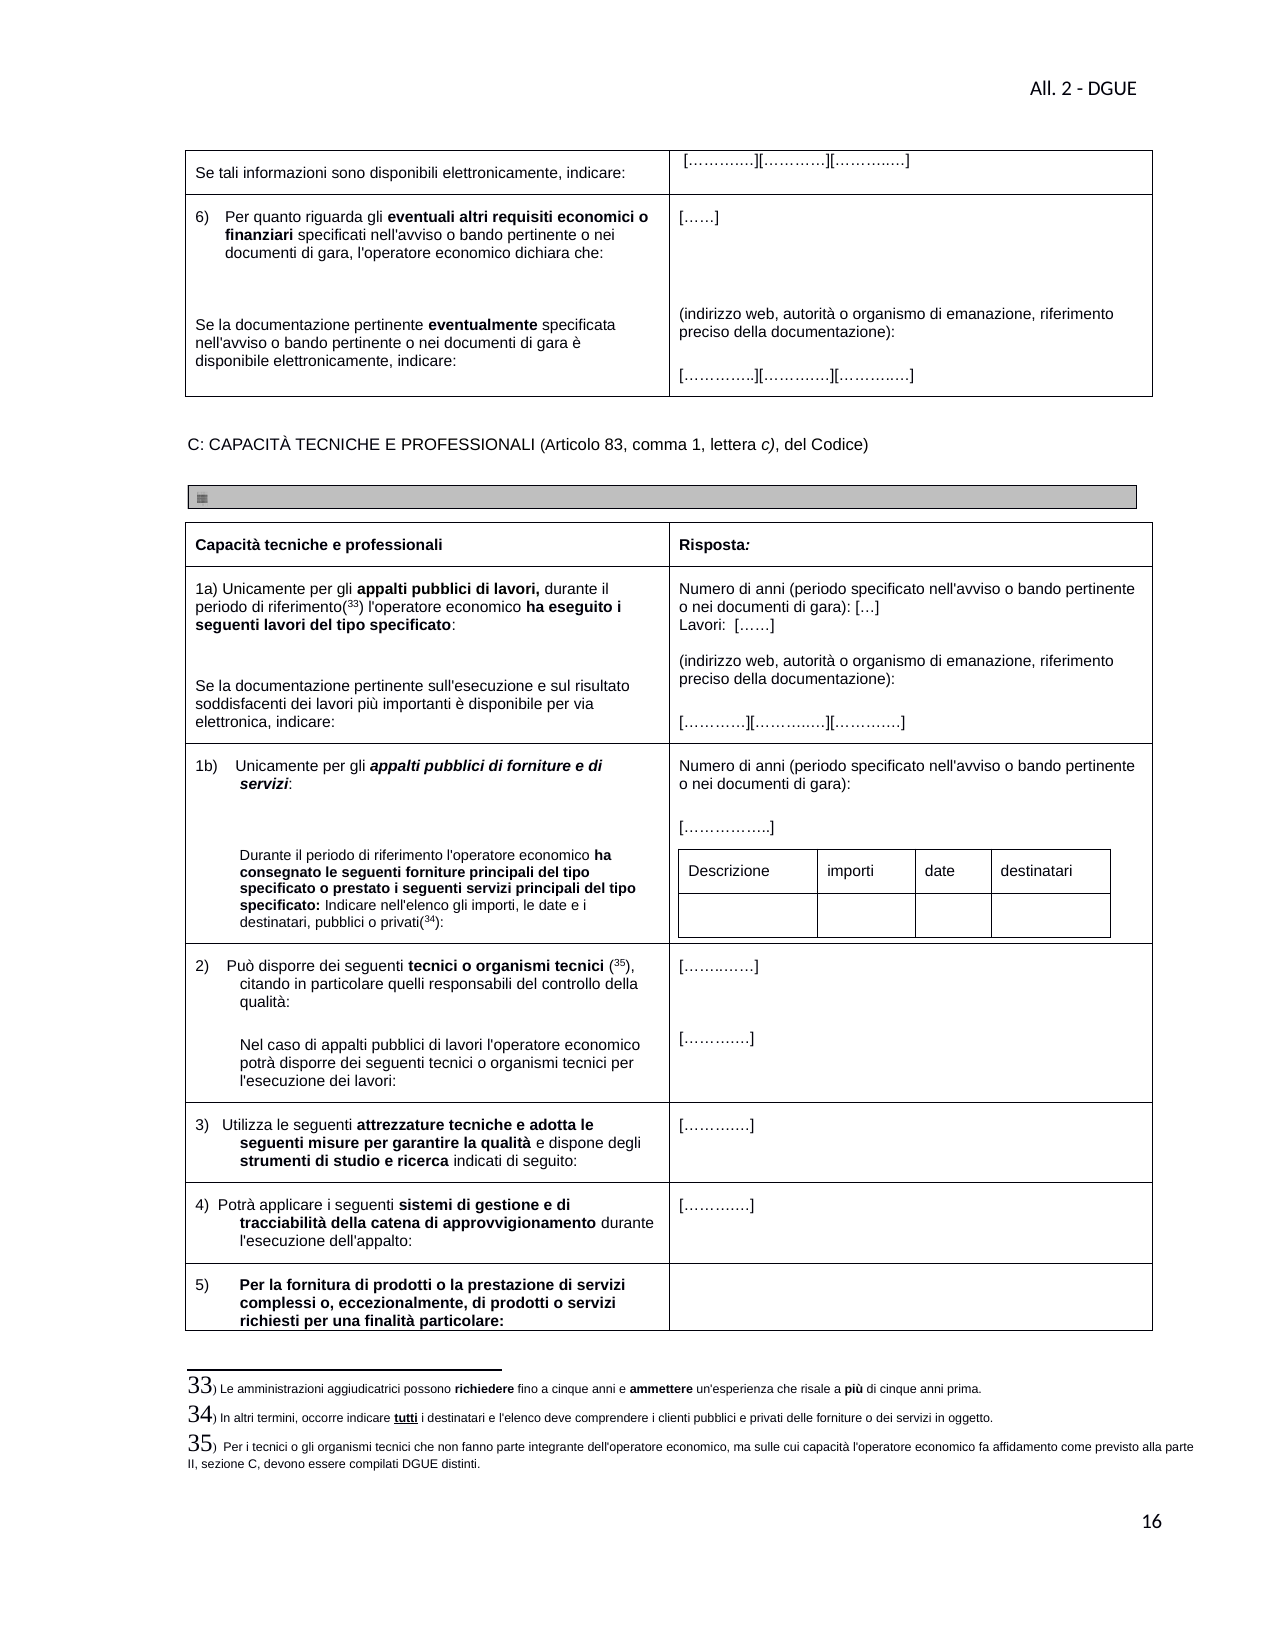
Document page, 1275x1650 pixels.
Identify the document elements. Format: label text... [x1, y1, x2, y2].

table_cell Numero di anni (periodo specificato nell'avviso o bando pertinente o nei documenti di gara): […] Lavori: [……] (indirizzo web, autorità o organismo di emanazione, riferimento preciso della documentazione): […………][………..…][……….…] [670, 567, 1152, 743]
table_cell [992, 894, 1110, 937]
table_cell [679, 894, 817, 937]
table_cell [……….…] [670, 1183, 1152, 1262]
table_cell [……] (indirizzo web, autorità o organismo di emanazione, riferimento preciso della documentazione): […………..][……….…][………..…] [670, 195, 1152, 396]
table_header date [916, 850, 991, 892]
table_cell 2) Può disporre dei seguenti tecnici o organismi tecnici (), citando in particolare quelli responsabili del controllo della qualità: Nel caso di appalti pubblici di lavori l'operatore economico potrà disporre dei seguenti tecnici o organismi tecnici per l'esecuzione dei lavori: [186, 944, 669, 1102]
table_cell [916, 894, 991, 937]
table_cell Se tali informazioni sono disponibili elettronicamente, indicare: [186, 151, 669, 194]
table_cell 1a) Unicamente per gli appalti pubblici di lavori, durante il periodo di riferimento() l'operatore economico ha eseguito i seguenti lavori del tipo specificato: Se la documentazione pertinente sull'esecuzione e sul risultato soddisfacenti dei lavori più importanti è disponibile per via elettronica, indicare: [186, 567, 669, 743]
table_header Capacità tecniche e professionali [186, 523, 669, 566]
table_cell [……..……] [……….…] [670, 944, 1152, 1102]
table_cell 4) Potrà applicare i seguenti sistemi di gestione e di tracciabilità della catena di approvvigionamento durante l'esecuzione dell'appalto: [186, 1183, 669, 1262]
table_cell 3) Utilizza le seguenti attrezzature tecniche e adotta le seguenti misure per garantire la qualità e dispone degli strumenti di studio e ricerca indicati di seguito: [186, 1103, 669, 1182]
table_cell [……….…] [670, 1103, 1152, 1182]
table_cell [670, 1264, 1152, 1330]
table_cell 1b) Unicamente per gli appalti pubblici di forniture e di servizi: Durante il periodo di riferimento l'operatore economico ha consegnato le seguenti forniture principali del tipo specificato o prestato i seguenti servizi principali del tipo specificato: Indicare nell'elenco gli importi, le date e i destinatari, pubblici o privati(): [186, 744, 669, 943]
table_cell [……….…][…………][………..…] [670, 151, 1152, 194]
table_header importi [818, 850, 915, 892]
table_cell [818, 894, 915, 937]
text Tale Sezione è da compilare solo se le informazioni sono state richieste espressamente dall’amministrazione aggiudicatrice o dall’ente aggiudicatore nell’avviso o bando pertinente o nei documenti di gara. [189, 486, 1136, 508]
table_header destinatari [992, 850, 1110, 892]
table_header Risposta: [670, 523, 1152, 566]
table_cell 5) Per la fornitura di prodotti o la prestazione di servizi complessi o, eccezionalmente, di prodotti o servizi richiesti per una finalità particolare: [186, 1264, 669, 1330]
table_header Descrizione [679, 850, 817, 892]
table_cell Numero di anni (periodo specificato nell'avviso o bando pertinente o nei documenti di gara): [……………..] [670, 744, 1152, 943]
table_cell Per quanto riguarda gli eventuali altri requisiti economici o finanziari specificati nell'avviso o bando pertinente o nei documenti di gara, l'operatore economico dichiara che: Se la documentazione pertinente eventualmente specificata nell'avviso o bando pertinente o nei documenti di gara è disponibile elettronicamente, indicare: [186, 195, 669, 396]
title C: Capacità tecniche e professionali (Articolo 83, comma 1, lettera c), del Codice) [187, 434, 1137, 454]
